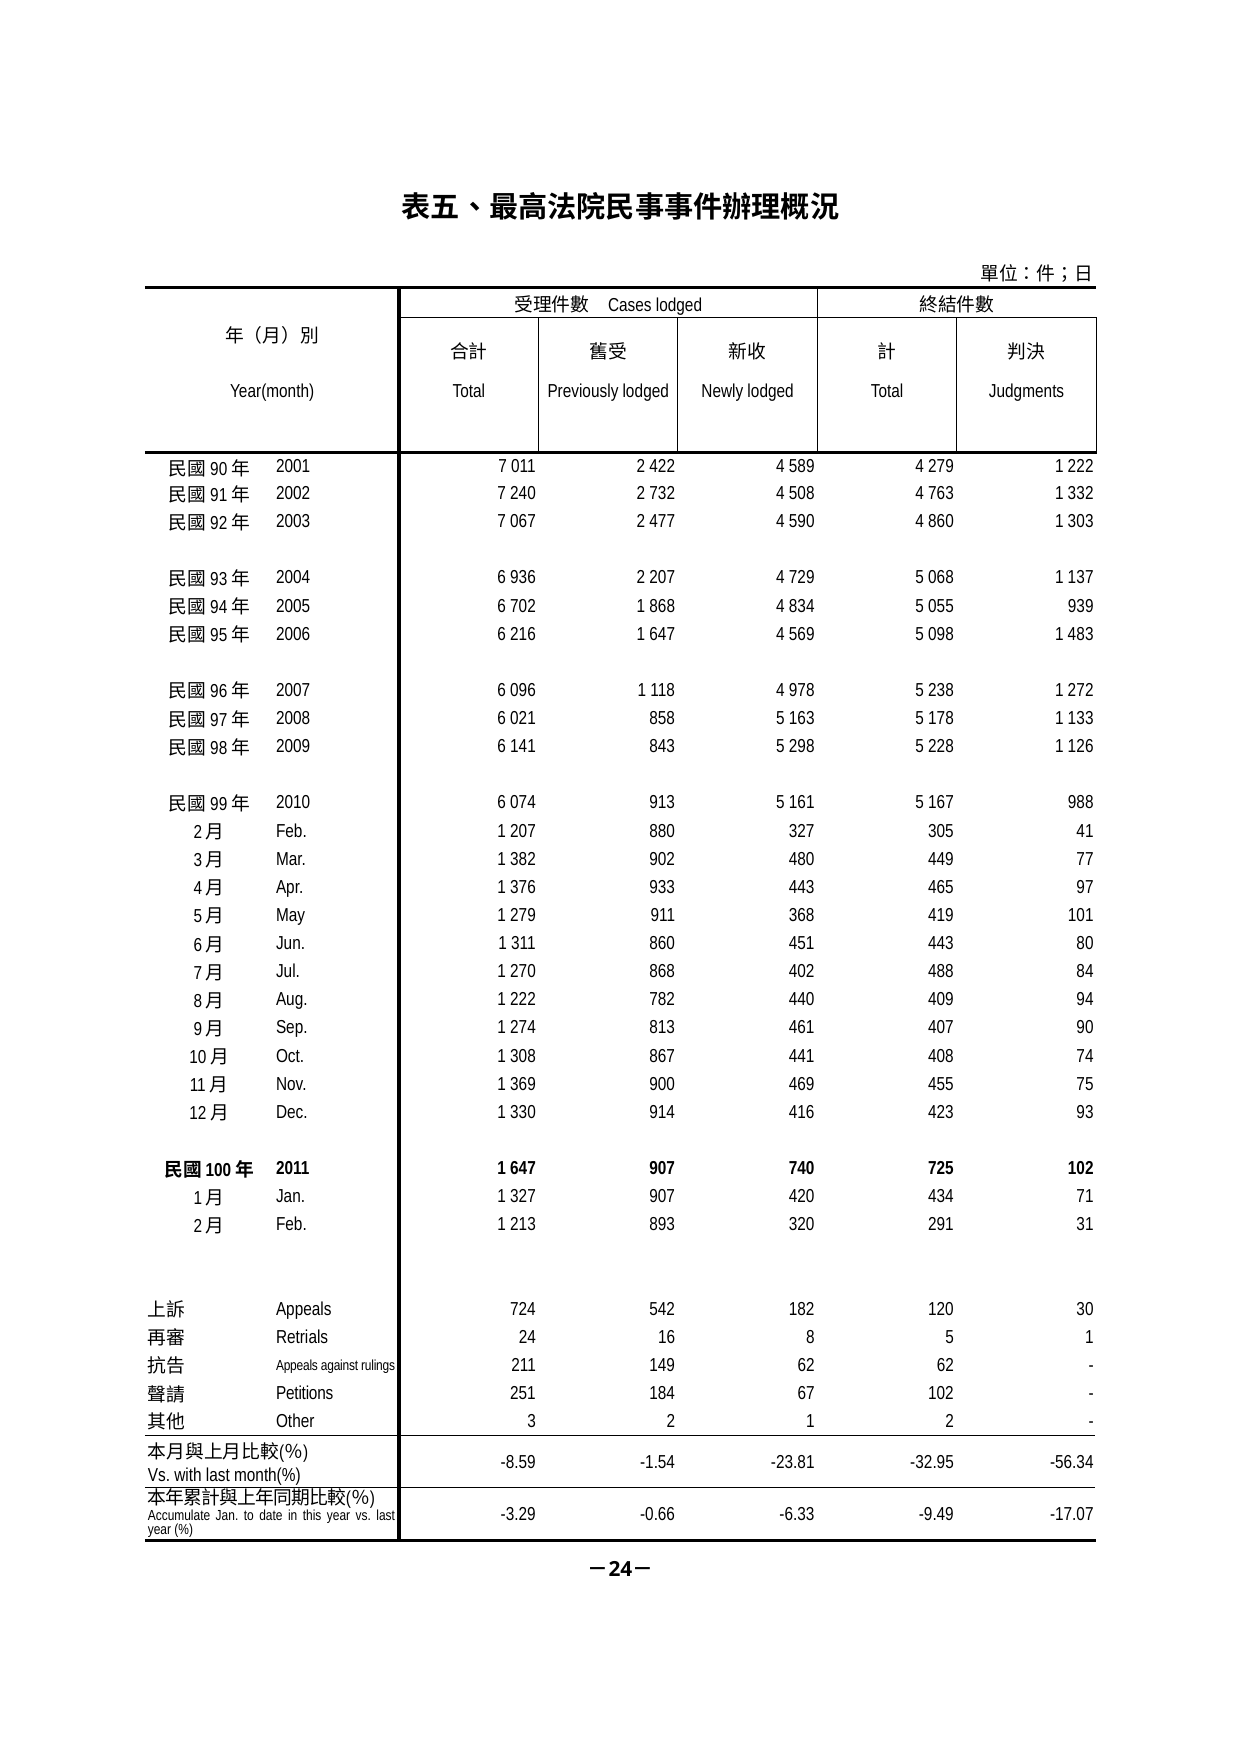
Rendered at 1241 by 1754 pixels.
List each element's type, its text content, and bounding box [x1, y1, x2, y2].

table_cell 8 [678, 1323, 817, 1351]
table_cell 1 137 [956, 563, 1096, 591]
table_cell 2003 [273, 507, 397, 535]
table_cell 419 [817, 901, 956, 929]
table_cell [145, 535, 273, 563]
table_cell 933 [538, 873, 678, 901]
table_cell 4 834 [678, 591, 817, 619]
table_cell [956, 1126, 1096, 1154]
table_cell [145, 1266, 273, 1294]
table_cell Other [273, 1407, 397, 1435]
table_cell 本月與上月比較(％) Vs. with last month(%) [145, 1436, 397, 1487]
table_cell 5 167 [817, 788, 956, 816]
table_cell 1 308 [401, 1041, 538, 1069]
table_cell 7 011 [401, 454, 538, 479]
table_cell 2 422 [538, 454, 678, 479]
table_cell 441 [678, 1041, 817, 1069]
table_cell 62 [678, 1351, 817, 1379]
table_cell 本年累計與上年同期比較(％) Accumulate Jan. to date in this year vs. last year (%) [145, 1488, 397, 1539]
table_cell 6 702 [401, 591, 538, 619]
table_cell Jan. [273, 1182, 397, 1210]
table_cell 184 [538, 1379, 678, 1407]
table_cell Newly lodged [678, 380, 817, 451]
table_cell [538, 1238, 678, 1266]
table_cell 443 [678, 873, 817, 901]
table_cell [956, 1266, 1096, 1294]
table_cell 67 [678, 1379, 817, 1407]
table_cell -56.34 [956, 1435, 1096, 1487]
table_cell Oct. [273, 1041, 397, 1069]
table_cell 1 332 [956, 479, 1096, 507]
table_cell 939 [956, 591, 1096, 619]
table_cell 5 161 [678, 788, 817, 816]
table_cell 2007 [273, 676, 397, 704]
table_cell [273, 648, 397, 676]
table_cell 4 763 [817, 479, 956, 507]
table_cell 97 [956, 873, 1096, 901]
table_cell [817, 1126, 956, 1154]
table_cell 1 303 [956, 507, 1096, 535]
table_cell Apr. [273, 873, 397, 901]
table_cell 1 647 [538, 619, 678, 647]
table_cell [273, 1266, 397, 1294]
table_cell [401, 535, 538, 563]
table_cell 8月 [145, 985, 273, 1013]
table_cell 409 [817, 985, 956, 1013]
table_cell 867 [538, 1041, 678, 1069]
table_cell 77 [956, 844, 1096, 872]
table_cell [401, 648, 538, 676]
table_cell 1 868 [538, 591, 678, 619]
table_cell 461 [678, 1013, 817, 1041]
table_cell 聲請 [145, 1379, 273, 1407]
table_cell 1 118 [538, 676, 678, 704]
table_cell 1 327 [401, 1182, 538, 1210]
table_cell [678, 535, 817, 563]
table_cell 1 222 [956, 454, 1096, 479]
table_cell -23.81 [678, 1436, 817, 1487]
table_cell 4 589 [678, 454, 817, 479]
table_cell 12月 [145, 1098, 273, 1126]
table_cell - [956, 1379, 1096, 1407]
table_cell [538, 535, 678, 563]
table_cell 1 270 [401, 957, 538, 985]
table_cell 民國 92年 [145, 507, 273, 535]
table_cell [273, 1238, 397, 1266]
table_cell 149 [538, 1351, 678, 1379]
table_cell [401, 760, 538, 788]
table_cell 民國 99年 [145, 788, 273, 816]
table_cell 民國100年 [145, 1154, 273, 1182]
table_cell [145, 760, 273, 788]
table_cell [538, 1266, 678, 1294]
table_cell 907 [538, 1182, 678, 1210]
table_cell 420 [678, 1182, 817, 1210]
table_cell 2008 [273, 704, 397, 732]
table_cell 211 [401, 1351, 538, 1379]
table_cell 6 021 [401, 704, 538, 732]
table_cell 880 [538, 816, 678, 844]
table_cell 1 369 [401, 1069, 538, 1097]
table_cell -32.95 [817, 1436, 956, 1487]
table_cell [145, 1238, 273, 1266]
table_cell [678, 648, 817, 676]
table_cell 455 [817, 1069, 956, 1097]
table_cell 74 [956, 1041, 1096, 1069]
table_cell [401, 1126, 538, 1154]
table_cell 民國 91年 [145, 479, 273, 507]
table_cell Retrials [273, 1323, 397, 1351]
table_cell -8.59 [401, 1436, 538, 1487]
table_cell 542 [538, 1294, 678, 1322]
table_cell 1 126 [956, 732, 1096, 760]
table_cell 740 [678, 1154, 817, 1182]
table_cell 10月 [145, 1041, 273, 1069]
table_cell -17.07 [956, 1487, 1096, 1539]
table_cell 291 [817, 1210, 956, 1238]
table_cell 90 [956, 1013, 1096, 1041]
table_cell - [956, 1407, 1096, 1435]
table_cell 31 [956, 1210, 1096, 1238]
table_cell 6 074 [401, 788, 538, 816]
table_cell 320 [678, 1210, 817, 1238]
table_cell 182 [678, 1294, 817, 1322]
table_cell 1 272 [956, 676, 1096, 704]
table_cell 2 477 [538, 507, 678, 535]
table_cell 舊受 [539, 318, 677, 380]
table_cell [401, 1266, 538, 1294]
table_cell 858 [538, 704, 678, 732]
table_cell 407 [817, 1013, 956, 1041]
table_cell 其他 [145, 1407, 273, 1435]
table_cell 2001 [273, 454, 397, 479]
table_cell 6 096 [401, 676, 538, 704]
table_cell 6 216 [401, 619, 538, 647]
table_cell 4 978 [678, 676, 817, 704]
table_cell 1 133 [956, 704, 1096, 732]
table_cell 813 [538, 1013, 678, 1041]
table_cell 1 483 [956, 619, 1096, 647]
table_cell 2009 [273, 732, 397, 760]
table_cell 911 [538, 901, 678, 929]
table_cell [273, 535, 397, 563]
table_cell Total [818, 380, 956, 451]
table_cell 11月 [145, 1069, 273, 1097]
table_cell 440 [678, 985, 817, 1013]
table_cell 4 569 [678, 619, 817, 647]
table_cell [273, 1126, 397, 1154]
table_cell 1 213 [401, 1210, 538, 1238]
table_cell 6 936 [401, 563, 538, 591]
table_cell 41 [956, 816, 1096, 844]
table_cell 1 330 [401, 1098, 538, 1126]
table_cell 30 [956, 1294, 1096, 1322]
table_cell 1 279 [401, 901, 538, 929]
table_cell -3.29 [401, 1488, 538, 1539]
table_cell 6月 [145, 929, 273, 957]
table_cell [538, 1126, 678, 1154]
table_cell Year(month) [145, 380, 397, 451]
table_cell 5 163 [678, 704, 817, 732]
table_cell 16 [538, 1323, 678, 1351]
table_cell [817, 535, 956, 563]
table_cell Feb. [273, 816, 397, 844]
table_cell Appeals against rulings [273, 1351, 397, 1379]
table_cell 2004 [273, 563, 397, 591]
table_cell 102 [817, 1379, 956, 1407]
table_cell 4月 [145, 873, 273, 901]
table_cell 1 376 [401, 873, 538, 901]
table_header 受理件數 Cases lodged [401, 289, 817, 317]
table_cell -0.66 [538, 1488, 678, 1539]
table_cell 451 [678, 929, 817, 957]
table_cell 再審 [145, 1323, 273, 1351]
table_cell 725 [817, 1154, 956, 1182]
table_cell 民國 94年 [145, 591, 273, 619]
table_cell [817, 1238, 956, 1266]
table_cell 71 [956, 1182, 1096, 1210]
table_cell 860 [538, 929, 678, 957]
table_cell 2 732 [538, 479, 678, 507]
table_cell [956, 648, 1096, 676]
table_cell 868 [538, 957, 678, 985]
table_cell 1 382 [401, 844, 538, 872]
table_cell -6.33 [678, 1488, 817, 1539]
table_cell 902 [538, 844, 678, 872]
table_cell [817, 760, 956, 788]
table_cell 4 279 [817, 454, 956, 479]
table_cell 782 [538, 985, 678, 1013]
table_cell 305 [817, 816, 956, 844]
table_cell 民國 98年 [145, 732, 273, 760]
table_cell [817, 648, 956, 676]
table_cell Aug. [273, 985, 397, 1013]
table_header 年（月）別 [145, 289, 397, 380]
table_cell 327 [678, 816, 817, 844]
table_cell 84 [956, 957, 1096, 985]
table_cell 449 [817, 844, 956, 872]
table_cell 新收 [678, 318, 817, 380]
table_cell 402 [678, 957, 817, 985]
table_cell 900 [538, 1069, 678, 1097]
table_cell Nov. [273, 1069, 397, 1097]
table_cell 1 311 [401, 929, 538, 957]
table_cell [538, 648, 678, 676]
table_cell 上訴 [145, 1294, 273, 1322]
table_cell 1 274 [401, 1013, 538, 1041]
table_cell 1 [956, 1323, 1096, 1351]
table_cell 5 238 [817, 676, 956, 704]
table_cell 民國 90年 [145, 454, 273, 479]
table_cell [678, 1238, 817, 1266]
table_cell 5 178 [817, 704, 956, 732]
table_cell 1 647 [401, 1154, 538, 1182]
table_cell 4 508 [678, 479, 817, 507]
text 表五、最高法院民事事件辦理概況 [148, 183, 1092, 225]
table_cell 4 729 [678, 563, 817, 591]
table_cell - [956, 1351, 1096, 1379]
table_cell 2005 [273, 591, 397, 619]
table_cell Appeals [273, 1294, 397, 1322]
table_cell Feb. [273, 1210, 397, 1238]
table_cell Sep. [273, 1013, 397, 1041]
table_cell Judgments [957, 380, 1096, 451]
table_cell [678, 1126, 817, 1154]
table_cell 480 [678, 844, 817, 872]
table_cell 判決 [957, 318, 1096, 380]
table_cell 914 [538, 1098, 678, 1126]
table_cell 465 [817, 873, 956, 901]
table_cell -9.49 [817, 1488, 956, 1539]
table_cell 民國 96年 [145, 676, 273, 704]
table_cell 5 298 [678, 732, 817, 760]
table_cell 2006 [273, 619, 397, 647]
table_cell 2月 [145, 1210, 273, 1238]
table_cell Dec. [273, 1098, 397, 1126]
table_cell 368 [678, 901, 817, 929]
table_cell 2 [538, 1407, 678, 1435]
table_cell 469 [678, 1069, 817, 1097]
table_cell 2002 [273, 479, 397, 507]
table_cell 488 [817, 957, 956, 985]
table_cell 80 [956, 929, 1096, 957]
table_cell 75 [956, 1069, 1096, 1097]
table_cell 5 055 [817, 591, 956, 619]
table_cell 7 240 [401, 479, 538, 507]
table_cell 5 228 [817, 732, 956, 760]
table_cell [145, 1126, 273, 1154]
table_cell 913 [538, 788, 678, 816]
table_cell 3月 [145, 844, 273, 872]
table_cell 7月 [145, 957, 273, 985]
table_cell 94 [956, 985, 1096, 1013]
table_header 終結件數 [818, 289, 1096, 317]
table_cell 5 [817, 1323, 956, 1351]
table_cell [273, 760, 397, 788]
table_cell 724 [401, 1294, 538, 1322]
table_cell [401, 1238, 538, 1266]
table_cell [956, 760, 1096, 788]
text 單位：件；日 [148, 259, 1092, 286]
table_cell 4 590 [678, 507, 817, 535]
table_cell [678, 760, 817, 788]
table_cell 合計 [401, 318, 538, 380]
table_cell [538, 760, 678, 788]
table_cell 120 [817, 1294, 956, 1322]
table_cell 9月 [145, 1013, 273, 1041]
table_cell [956, 535, 1096, 563]
table_cell May [273, 901, 397, 929]
table_cell 7 067 [401, 507, 538, 535]
table_cell 893 [538, 1210, 678, 1238]
table_cell 102 [956, 1154, 1096, 1182]
table_cell 民國 93年 [145, 563, 273, 591]
table_cell 計 [818, 318, 956, 380]
table_cell Previously lodged [539, 380, 677, 451]
table_cell Mar. [273, 844, 397, 872]
table_cell 1 207 [401, 816, 538, 844]
table_cell 6 141 [401, 732, 538, 760]
table_cell 1月 [145, 1182, 273, 1210]
table_cell [678, 1266, 817, 1294]
table_cell 1 [678, 1407, 817, 1435]
table_cell 443 [817, 929, 956, 957]
table_cell [956, 1238, 1096, 1266]
table_cell 5月 [145, 901, 273, 929]
table_cell 2 207 [538, 563, 678, 591]
table_cell 2010 [273, 788, 397, 816]
table_cell [817, 1266, 956, 1294]
table_cell 2月 [145, 816, 273, 844]
table_cell 4 860 [817, 507, 956, 535]
table_cell 251 [401, 1379, 538, 1407]
table_cell 62 [817, 1351, 956, 1379]
table_cell 988 [956, 788, 1096, 816]
table_cell -1.54 [538, 1436, 678, 1487]
table_cell 101 [956, 901, 1096, 929]
table_cell 2011 [273, 1154, 397, 1182]
table_cell Jul. [273, 957, 397, 985]
table_cell 423 [817, 1098, 956, 1126]
table_cell [145, 648, 273, 676]
table_cell Jun. [273, 929, 397, 957]
table_cell Petitions [273, 1379, 397, 1407]
table_cell 408 [817, 1041, 956, 1069]
table_cell 434 [817, 1182, 956, 1210]
table_cell 24 [401, 1323, 538, 1351]
table_cell 3 [401, 1407, 538, 1435]
table_cell 843 [538, 732, 678, 760]
table_cell 抗告 [145, 1351, 273, 1379]
table_cell 907 [538, 1154, 678, 1182]
table_cell 2 [817, 1407, 956, 1435]
table_cell 民國 95年 [145, 619, 273, 647]
table_cell Total [401, 380, 538, 451]
table_cell 93 [956, 1098, 1096, 1126]
table_cell 5 068 [817, 563, 956, 591]
table_cell 民國 97年 [145, 704, 273, 732]
table_cell 5 098 [817, 619, 956, 647]
table_cell 416 [678, 1098, 817, 1126]
table_cell 1 222 [401, 985, 538, 1013]
